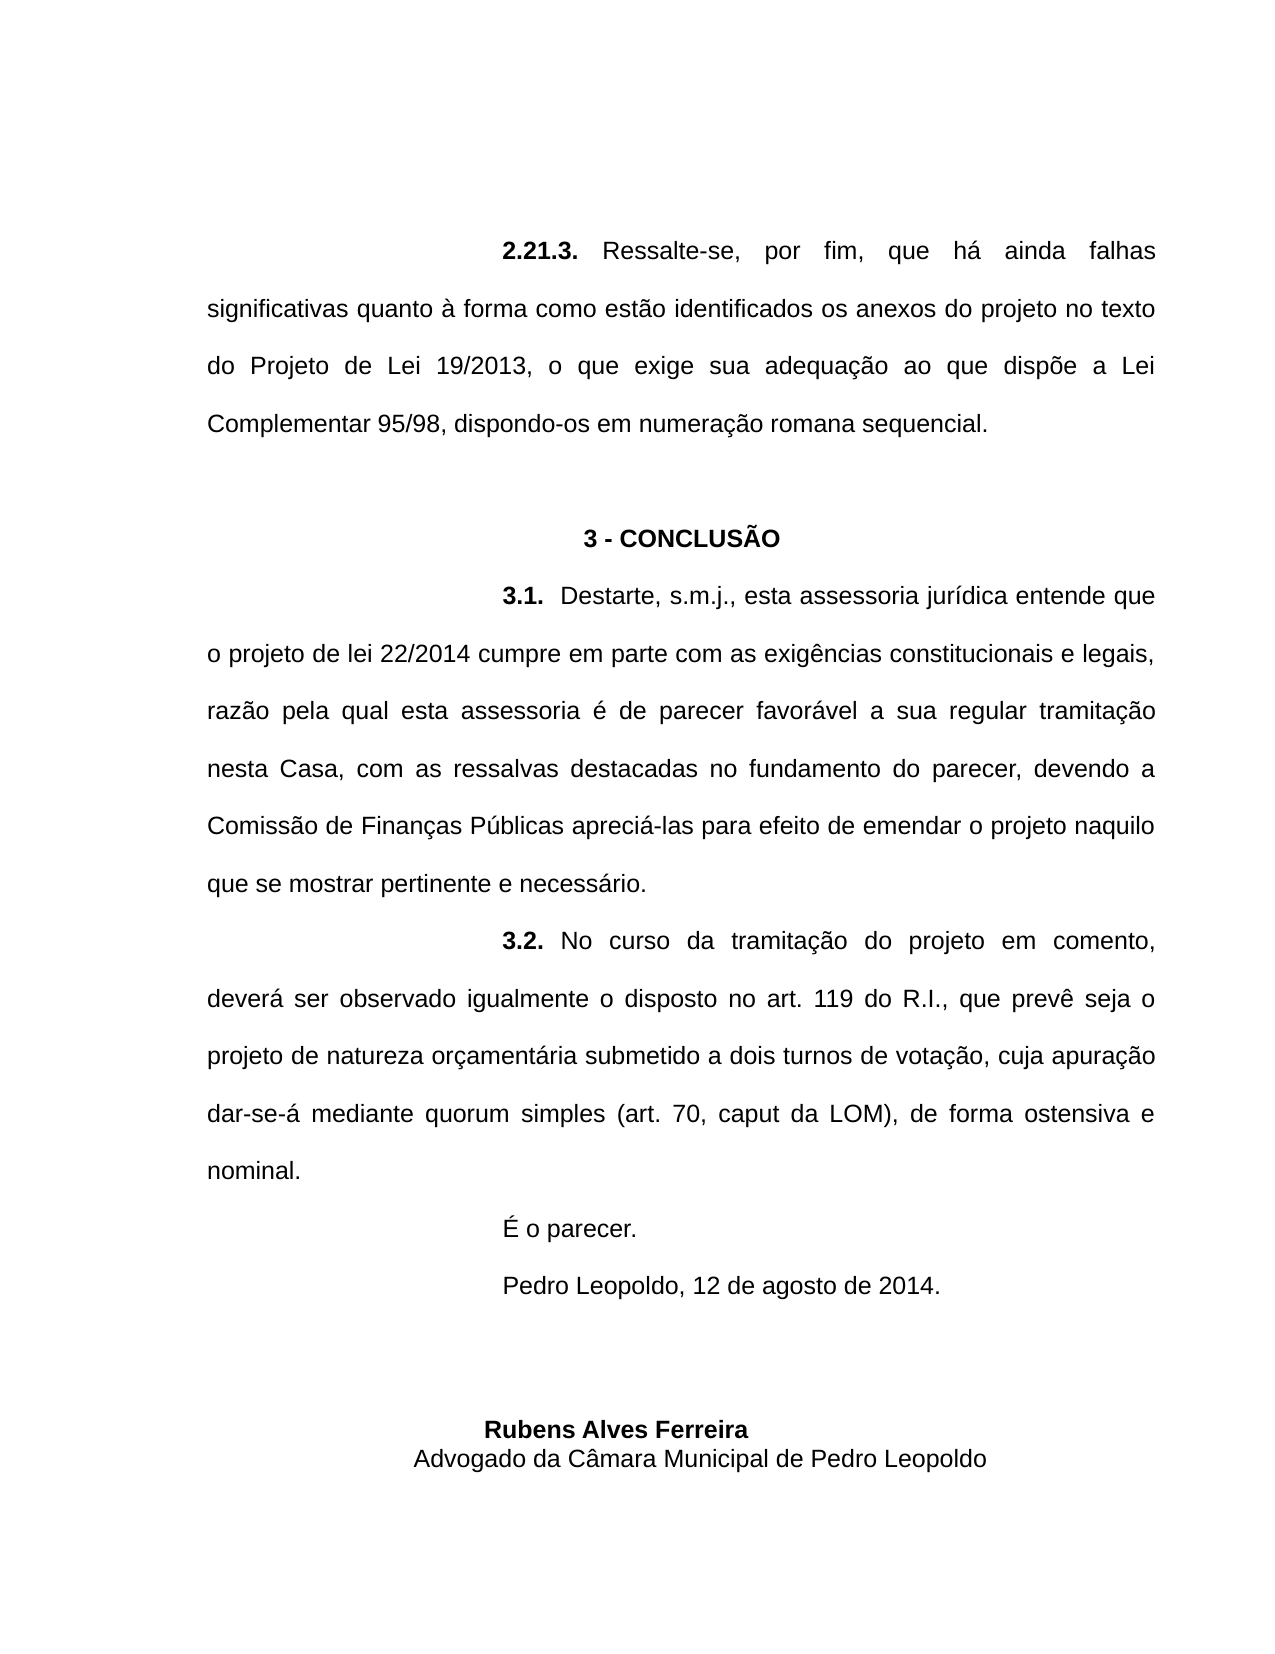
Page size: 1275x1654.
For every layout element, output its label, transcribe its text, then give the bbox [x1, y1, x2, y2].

text É o parecer. [207, 1214, 1157, 1242]
text Rubens Alves Ferreira [207, 1415, 1157, 1444]
text 3.1. Destarte, s.m.j., esta assessoria jurídica entende que o projeto de lei 22/2014 cumpre em parte com as exigências constitucionais e legais, razão pela qual esta assessoria é de parecer favorável a sua regular tramitação nesta Casa, com as ressalvas destacadas no fundamento do parecer, devendo a Comissão de Finanças Públicas apreciá-las para efeito de emendar o projeto naquilo que se mostrar pertinente e necessário. [207, 581, 1157, 897]
subtitle 3 - CONCLUSÃO [207, 524, 1157, 552]
text Advogado da Câmara Municipal de Pedro Leopoldo [207, 1444, 1157, 1501]
text 2.21.3. Ressalte-se, por fim, que há ainda falhas significativas quanto à forma como estão identificados os anexos do projeto no texto do Projeto de Lei 19/2013, o que exige sua adequação ao que dispõe a Lei Complementar 95/98, dispondo-os em numeração romana sequencial. [207, 236, 1157, 437]
text 3.2. No curso da tramitação do projeto em comento, deverá ser observado igualmente o disposto no art. 119 do R.I., que prevê seja o projeto de natureza orçamentária submetido a dois turnos de votação, cuja apuração dar-se-á mediante quorum simples (art. 70, caput da LOM), de forma ostensiva e nominal. [207, 926, 1157, 1185]
text Pedro Leopoldo, 12 de agosto de 2014. [207, 1271, 1157, 1300]
